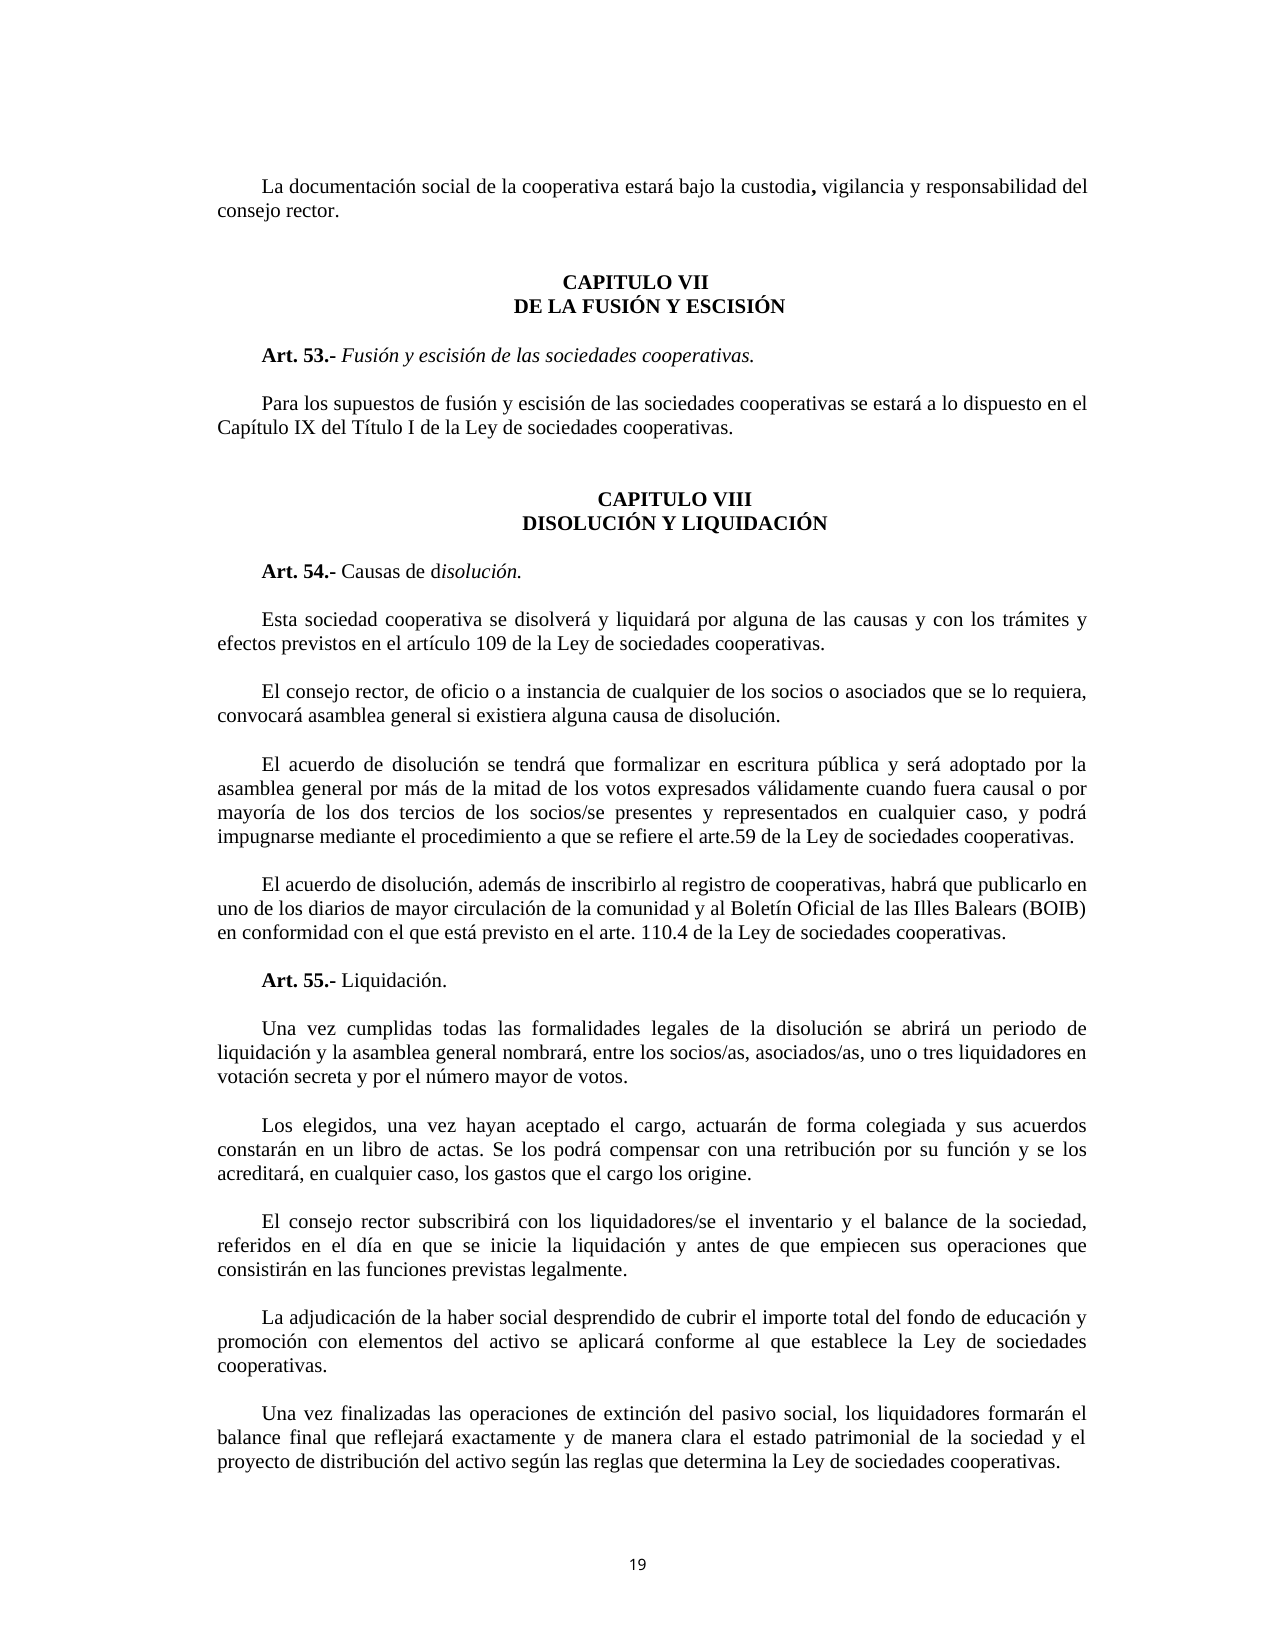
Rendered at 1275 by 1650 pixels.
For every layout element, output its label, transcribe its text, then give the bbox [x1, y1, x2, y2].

text Art. 54.- Causas de disolución. [217, 559, 1088, 583]
text Una vez cumplidas todas las formalidades legales de la disolución se abrirá un periodo de liquidación y la asamblea general nombrará, entre los socios/as, asociados/as, uno o tres liquidadores en votación secreta y por el número mayor de votos. [217, 1016, 1088, 1088]
text CAPITULO VII [517, 270, 1088, 294]
text El consejo rector subscribirá con los liquidadores/se el inventario y el balance de la sociedad, referidos en el día en que se inicie la liquidación y antes de que empiecen sus operaciones que consistirán en las funciones previstas legalmente. [217, 1209, 1088, 1281]
text El acuerdo de disolución, además de inscribirlo al registro de cooperativas, habrá que publicarlo en uno de los diarios de mayor circulación de la comunidad y al Boletín Oficial de las Illes Balears (BOIB) en conformidad con el que está previsto en el arte. 110.4 de la Ley de sociedades cooperativas. [217, 872, 1088, 944]
text Esta sociedad cooperativa se disolverá y liquidará por alguna de las causas y con los trámites y efectos previstos en el artículo 109 de la Ley de sociedades cooperativas. [217, 607, 1088, 655]
text CAPITULO VIII [217, 487, 1088, 511]
text Los elegidos, una vez hayan aceptado el cargo, actuarán de forma colegiada y sus acuerdos constarán en un libro de actas. Se los podrá compensar con una retribución por su función y se los acreditará, en cualquier caso, los gastos que el cargo los origine. [217, 1112, 1088, 1185]
text Art. 55.- Liquidación. [217, 968, 1088, 992]
text Art. 53.- Fusión y escisión de las sociedades cooperativas. [217, 342, 1088, 367]
text Una vez finalizadas las operaciones de extinción del pasivo social, los liquidadores formarán el balance final que reflejará exactamente y de manera clara el estado patrimonial de la sociedad y el proyecto de distribución del activo según las reglas que determina la Ley de sociedades cooperativas. [217, 1401, 1088, 1473]
text El consejo rector, de oficio o a instancia de cualquier de los socios o asociados que se lo requiera, convocará asamblea general si existiera alguna causa de disolución. [217, 679, 1088, 727]
text La documentación social de la cooperativa estará bajo la custodia, vigilancia y responsabilidad del consejo rector. [217, 174, 1088, 222]
text Para los supuestos de fusión y escisión de las sociedades cooperativas se estará a lo dispuesto en el Capítulo IX del Título I de la Ley de sociedades cooperativas. [217, 391, 1088, 439]
text La adjudicación de la haber social desprendido de cubrir el importe total del fondo de educación y promoción con elementos del activo se aplicará conforme al que establece la Ley de sociedades cooperativas. [217, 1305, 1088, 1377]
text DISOLUCIÓN Y LIQUIDACIÓN [217, 511, 1088, 535]
text El acuerdo de disolución se tendrá que formalizar en escritura pública y será adoptado por la asamblea general por más de la mitad de los votos expresados válidamente cuando fuera causal o por mayoría de los dos tercios de los socios/se presentes y representados en cualquier caso, y podrá impugnarse mediante el procedimiento a que se refiere el arte.59 de la Ley de sociedades cooperativas. [217, 752, 1088, 848]
text DE LA FUSIÓN Y ESCISIÓN [442, 294, 1088, 318]
